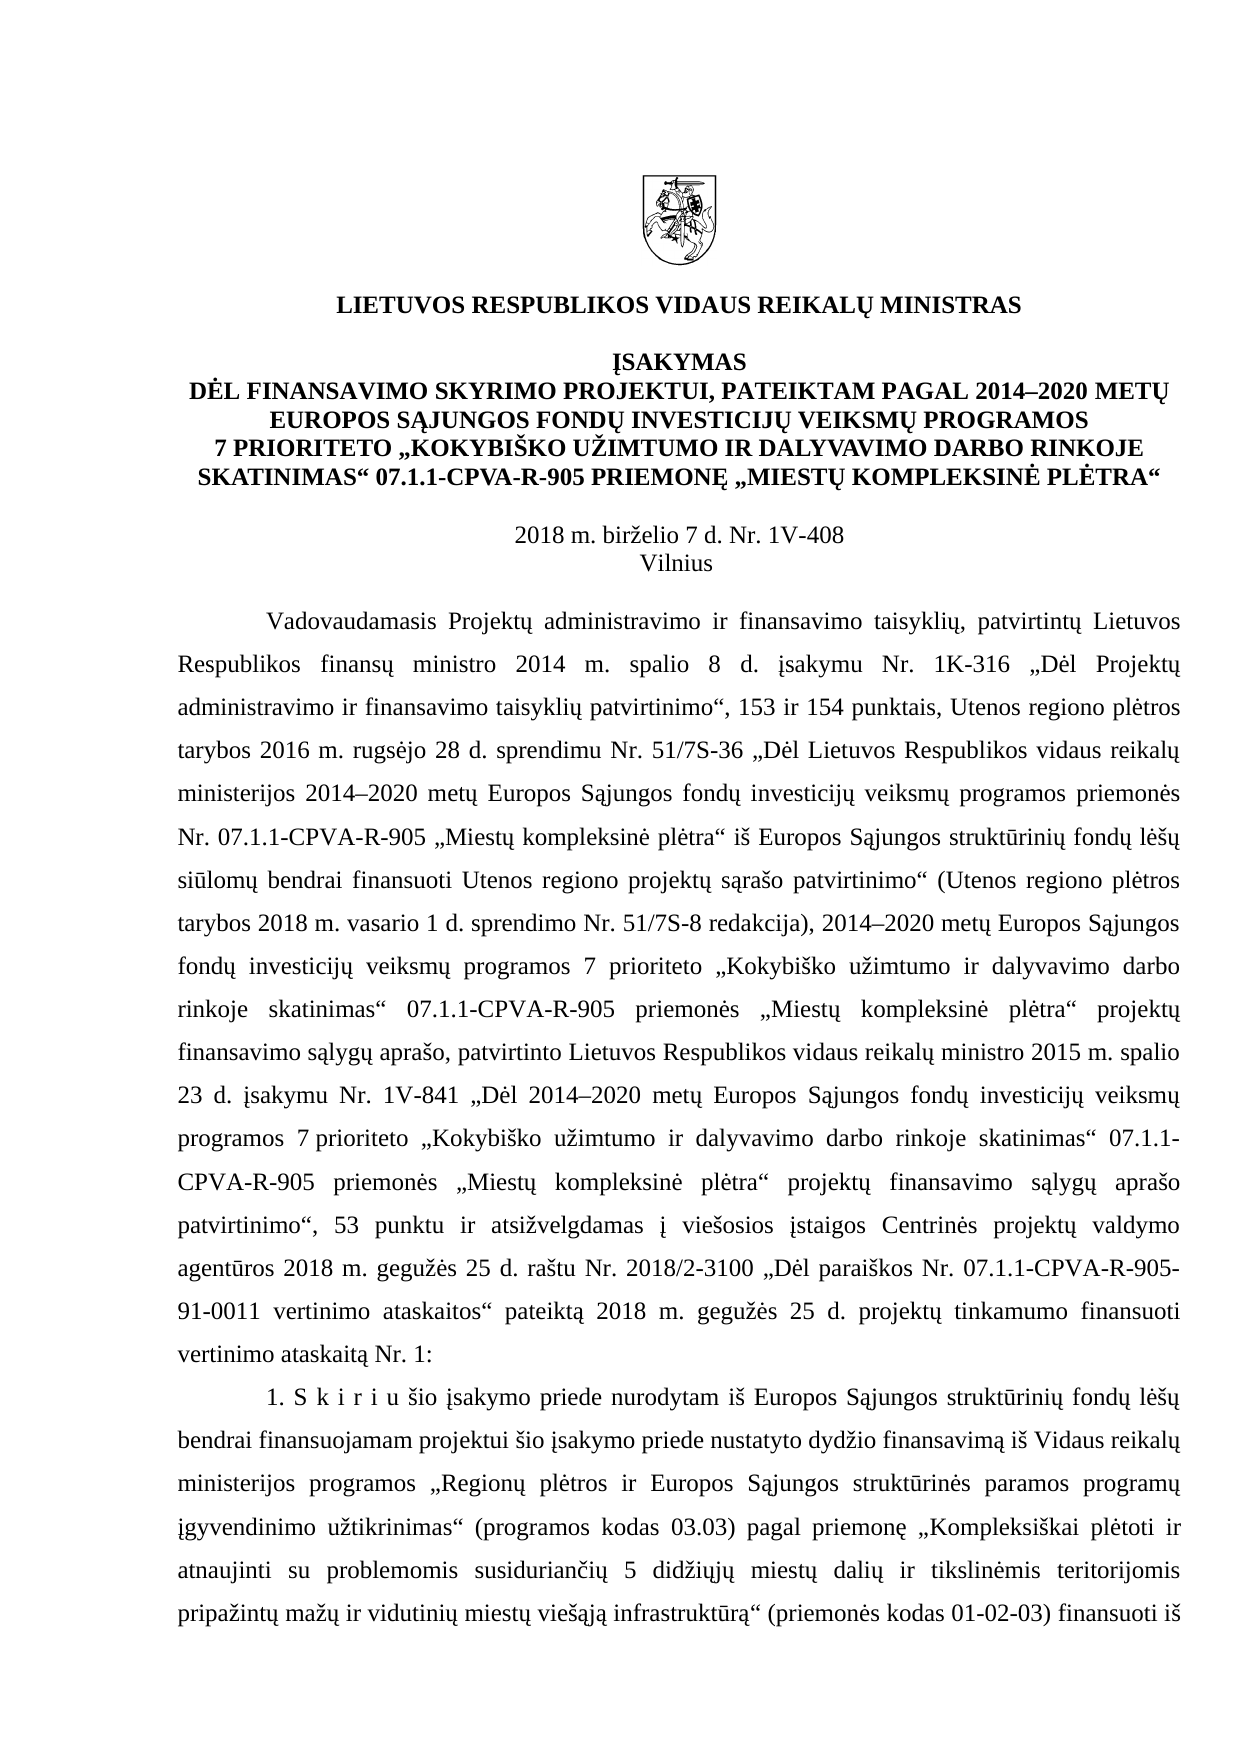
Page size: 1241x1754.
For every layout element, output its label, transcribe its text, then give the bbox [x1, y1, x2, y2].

text 2018 m. birželio 7 d. Nr. 1V-408 [177, 520, 1181, 548]
text Vilnius [177, 548, 1181, 577]
text DĖL FINANSAVIMO SKYRIMO PROJEKTUI, PATEIKTAM PAGAL 2014–2020 METŲ EUROPOS SĄJUNGOS FONDŲ INVESTICIJŲ VEIKSMŲ PROGRAMOS 7 PRIORITETO „KOKYBIŠKO UŽIMTUMO IR DALYVAVIMO DARBO RINKOJE SKATINIMAS“ 07.1.1-CPVA-R-905 PRIEMONĘ „MIESTŲ KOMPLEKSINĖ PLĖTRA“ [177, 376, 1181, 491]
text ĮSAKYMAS [177, 347, 1181, 376]
text 1. S k i r i u šio įsakymo priede nurodytam iš Europos Sąjungos struktūrinių fondų lėšų bendrai finansuojamam projektui šio įsakymo priede nustatyto dydžio finansavimą iš Vidaus reikalų ministerijos programos „Regionų plėtros ir Europos Sąjungos struktūrinės paramos programų įgyvendinimo užtikrinimas“ (programos kodas 03.03) pagal priemonę „Kompleksiškai plėtoti ir atnaujinti su problemomis susiduriančių 5 didžiųjų miestų dalių ir tikslinėmis teritorijomis pripažintų mažų ir vidutinių miestų viešąją infrastruktūrą“ (priemonės kodas 01-02-03) finansuoti iš [177, 1382, 1181, 1627]
text LIETUVOS RESPUBLIKOS VIDAUS REIKALŲ MINISTRAS [177, 290, 1181, 318]
text Vadovaudamasis Projektų administravimo ir finansavimo taisyklių, patvirtintų Lietuvos Respublikos finansų ministro 2014 m. spalio 8 d. įsakymu Nr. 1K-316 „Dėl Projektų administravimo ir finansavimo taisyklių patvirtinimo“, 153 ir 154 punktais, Utenos regiono plėtros tarybos 2016 m. rugsėjo 28 d. sprendimu Nr. 51/7S-36 „Dėl Lietuvos Respublikos vidaus reikalų ministerijos 2014–2020 metų Europos Sąjungos fondų investicijų veiksmų programos priemonės Nr. 07.1.1-CPVA-R-905 „Miestų kompleksinė plėtra“ iš Europos Sąjungos struktūrinių fondų lėšų siūlomų bendrai finansuoti Utenos regiono projektų sąrašo patvirtinimo“ (Utenos regiono plėtros tarybos 2018 m. vasario 1 d. sprendimo Nr. 51/7S-8 redakcija), 2014–2020 metų Europos Sąjungos fondų investicijų veiksmų programos 7 prioriteto „Kokybiško užimtumo ir dalyvavimo darbo rinkoje skatinimas“ 07.1.1-CPVA-R-905 priemonės „Miestų kompleksinė plėtra“ projektų finansavimo sąlygų aprašo, patvirtinto Lietuvos Respublikos vidaus reikalų ministro 2015 m. spalio 23 d. įsakymu Nr. 1V-841 „Dėl 2014–2020 metų Europos Sąjungos fondų investicijų veiksmų programos 7 prioriteto „Kokybiško užimtumo ir dalyvavimo darbo rinkoje skatinimas“ 07.1.1-CPVA-R-905 priemonės „Miestų kompleksinė plėtra“ projektų finansavimo sąlygų aprašo patvirtinimo“, 53 punktu ir atsižvelgdamas į viešosios įstaigos Centrinės projektų valdymo agentūros 2018 m. gegužės 25 d. raštu Nr. 2018/2-3100 „Dėl paraiškos Nr. 07.1.1-CPVA-R-905-91-0011 vertinimo ataskaitos“ pateiktą 2018 m. gegužės 25 d. projektų tinkamumo finansuoti vertinimo ataskaitą Nr. 1: [177, 606, 1181, 1368]
